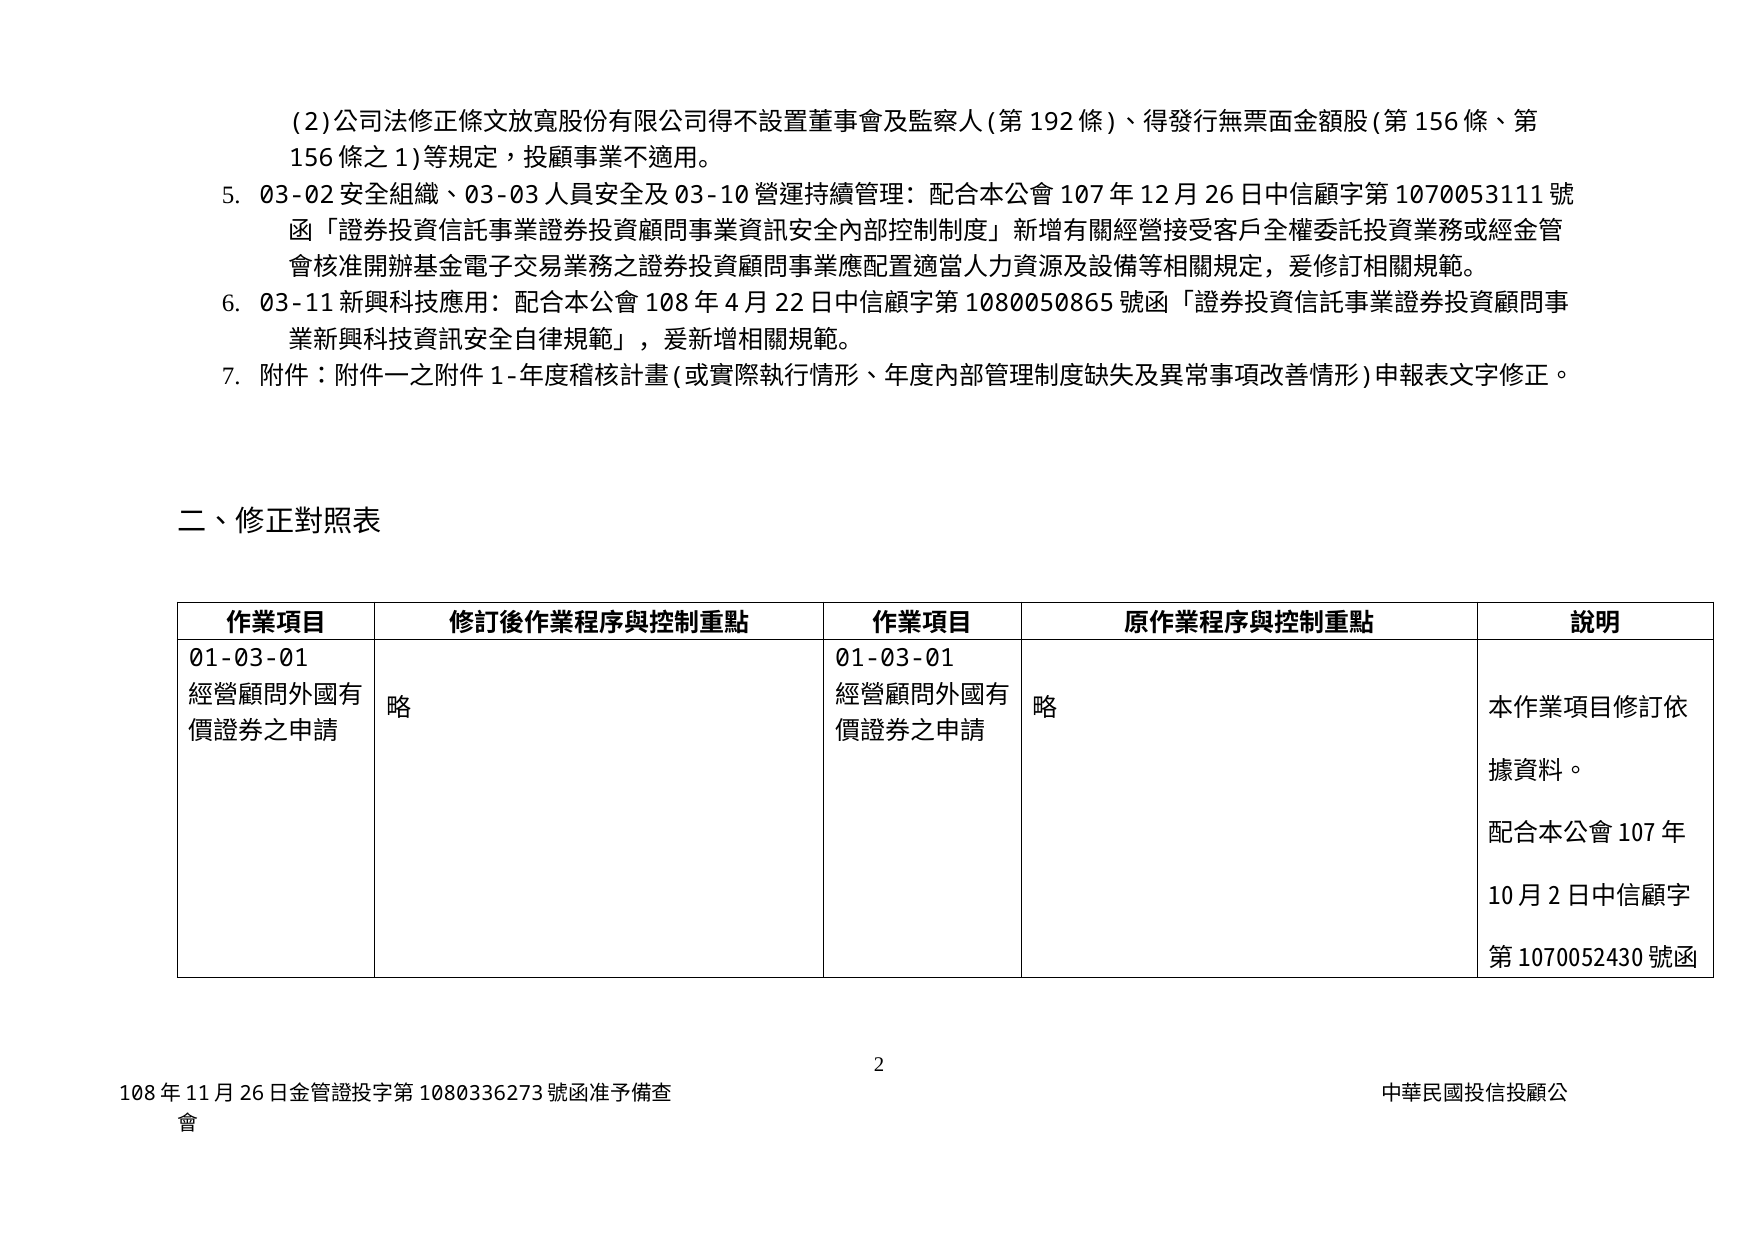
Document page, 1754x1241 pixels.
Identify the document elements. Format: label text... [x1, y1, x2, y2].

table_cell 略 [1022, 640, 1477, 977]
list 03-11新興科技應用：配合本公會108年4月22日中信顧字第1080050865號函「證券投資信託事業證券投資顧問事業新興科技資訊安全自律規範」，爰新增相關規範。 [222, 283, 1580, 355]
list 03-02安全組織、03-03人員安全及03-10營運持續管理：配合本公會107年12月26日中信顧字第1070053111號函「證券投資信託事業證券投資顧問事業資訊安全內部控制制度」新增有關經營接受客戶全權委託投資業務或經金管會核准開辦基金電子交易業務之證券投資顧問事業應配置適當人力資源及設備等相關規定，爰修訂相關規範。 [222, 174, 1580, 283]
table_header 原作業程序與控制重點 [1022, 603, 1477, 639]
table_cell 本作業項目修訂依據資料。 配合本公會107年10月2日中信顧字第1070052430號函 [1478, 640, 1713, 977]
list 附件：附件一之附件1-年度稽核計畫(或實際執行情形、年度內部管理制度缺失及異常事項改善情形)申報表文字修正。 [222, 355, 1580, 392]
table_header 說明 [1478, 603, 1713, 639]
table_header 作業項目 [178, 603, 374, 639]
table_header 作業項目 [824, 603, 1021, 639]
table_cell 01-03-01 經營顧問外國有價證券之申請 [824, 640, 1021, 977]
table_cell 01-03-01 經營顧問外國有價證券之申請 [178, 640, 374, 977]
table_cell 略 [375, 640, 823, 977]
table_header 修訂後作業程序與控制重點 [375, 603, 823, 639]
text 二、修正對照表 [177, 477, 1580, 539]
list 02-15-01其他法令應遵循事項-公司法部份條文放寬規定之限制：依據金管會108年8月2日金管證投字第1080321723號函、第10803217231號函及第10803217232號函指示，基於投顧事業屬高度監理之金融特許事業，應充分保障投資人權益，公司治理規範要求程度應高於一般產業，爰新增相關規範。(1) 公司法修正條文涉及放寬非公開發行股票公司之相關限制(如公司法第157條、第172條之2、第175條之1、第204條、第205條、第247條等)，但對於公開發行股票公司訂有不適用相關放寬措施之除外規定，如第157條第3項、第172條之2第3項、第175條之1第3項、第204條第2項、第205條第7項等。投顧事業應依公司法對公開發行股票公司之規定辦理；(2)公司法修正條文放寬股份有限公司得不設置董事會及監察人(第192條)、得發行無票面金額股(第156條、第156條之1)等規定，投顧事業不適用。 [222, 102, 1580, 174]
